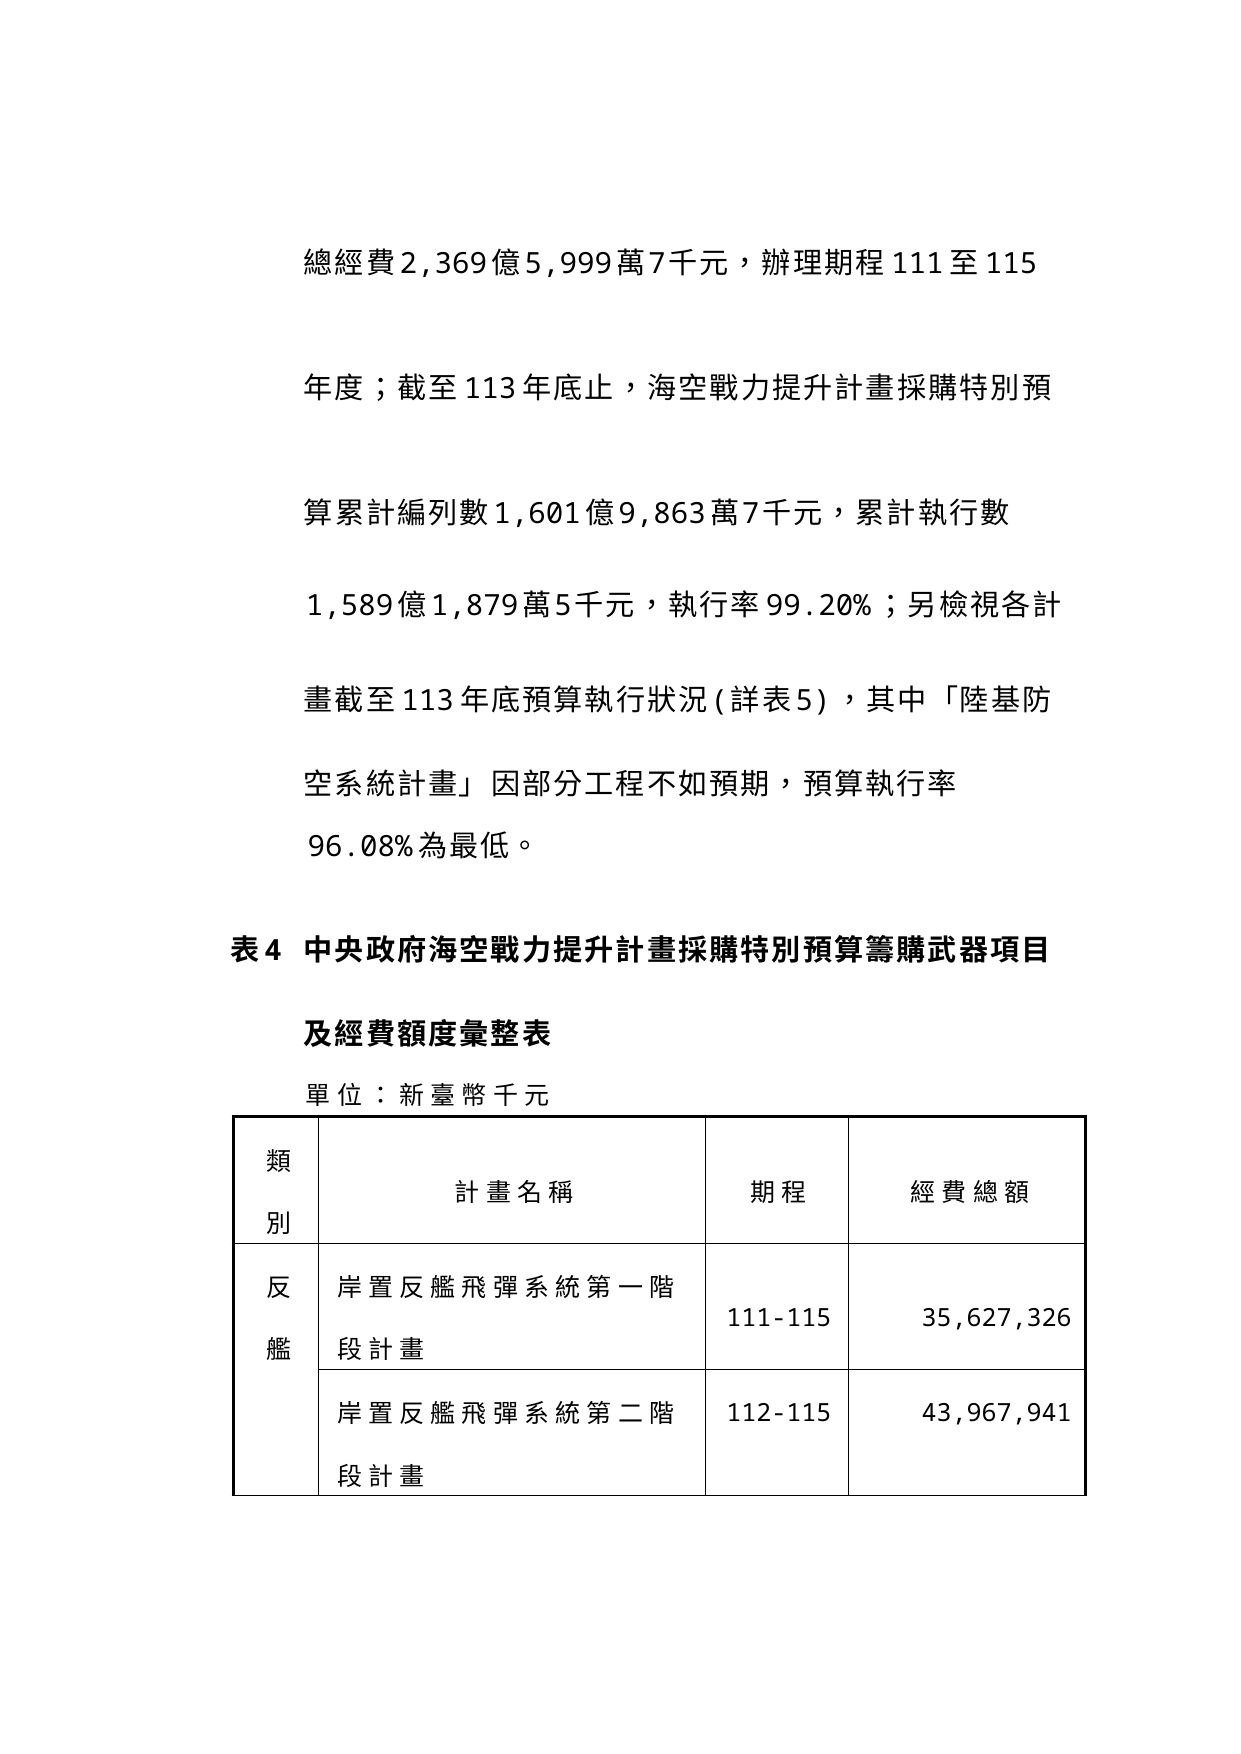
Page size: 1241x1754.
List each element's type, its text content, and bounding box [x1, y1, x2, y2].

table_header 經費總額 [849, 1118, 1084, 1243]
table_header 期程 [706, 1118, 848, 1243]
table_cell 43,967,941 [849, 1370, 1084, 1495]
text 2.中央政府海空戰力提升計畫採購特別預算：為能在最短期程內，快速獲得各式精準飛彈及量產海軍高效能艦艇，並有效提升海巡艦艇平戰轉換能力，行政院於110年度再提出中央政府海空戰力提升計畫採購特別預算，計畫籌購野戰防空系統等8項10案武器裝備(詳表4)，計畫總經費2,369億5,999萬7千元，辦理期程111至115年度；截至113年底止，海空戰力提升計畫採購特別預算累計編列數1,601億9,863萬7千元，累計執行數1,589億1,879萬5千元，執行率99.20%；另檢視各計畫截至113年底預算執行狀況(詳表5)，其中「陸基防空系統計畫」因部分工程不如預期，預算執行率96.08%為最低。 [266, 177, 1063, 865]
table_cell 反艦 [235, 1244, 318, 1495]
table_header 計畫名稱 [319, 1118, 705, 1243]
table_cell 112-115 [706, 1370, 848, 1495]
table_header 類別 [235, 1118, 318, 1243]
text 表4 中央政府海空戰力提升計畫採購特別預算籌購武器項目及經費額度彙整表 單位：新臺幣千元 [222, 865, 1063, 1115]
table_cell 岸置反艦飛彈系統第二階段計畫 [319, 1370, 705, 1495]
table_cell 35,627,326 [849, 1244, 1084, 1369]
table_cell 岸置反艦飛彈系統第一階段計畫 [319, 1244, 705, 1369]
table_cell 111-115 [706, 1244, 848, 1369]
